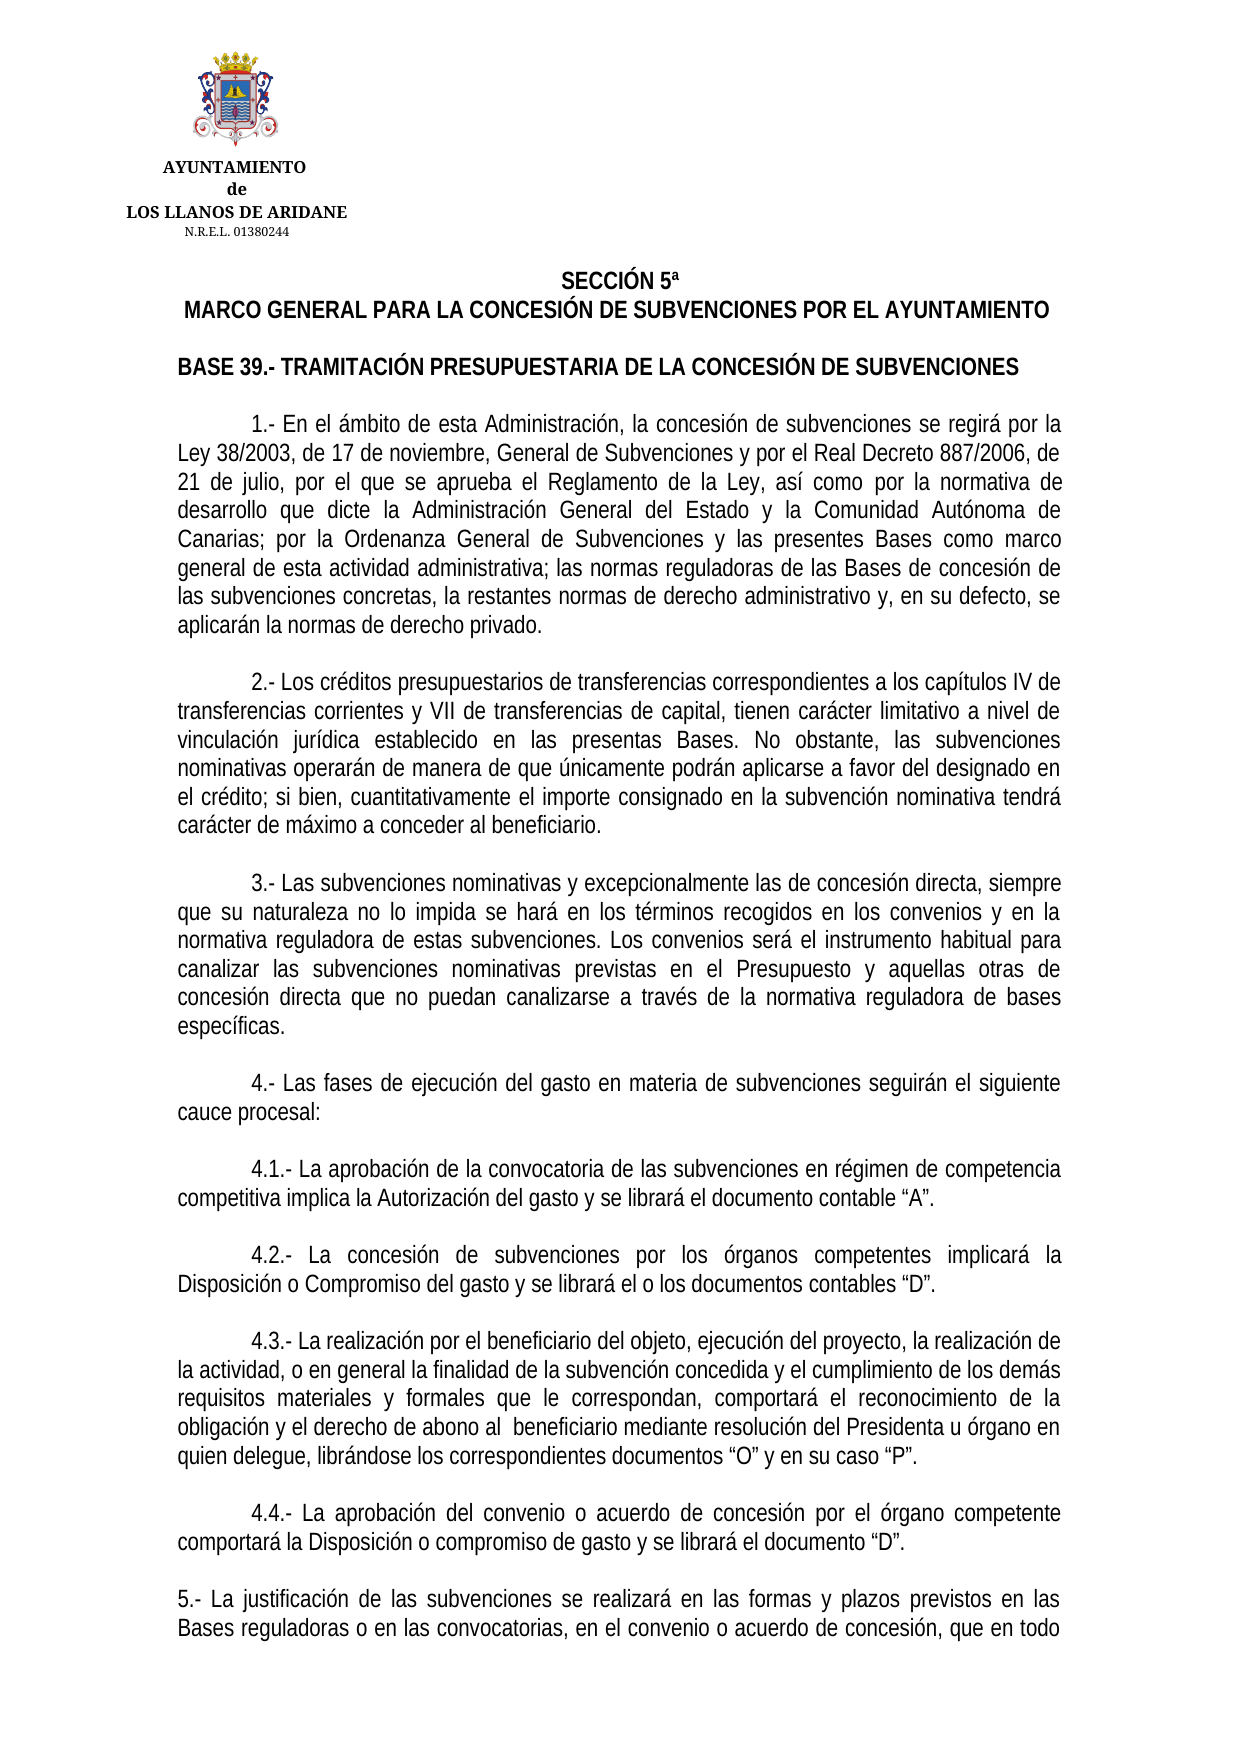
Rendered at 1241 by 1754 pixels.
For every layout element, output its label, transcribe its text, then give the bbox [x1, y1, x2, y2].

text 5.- La justificación de las subvenciones se realizará en las formas y plazos previstos en las Bases reguladoras o en las convocatorias, en el convenio o acuerdo de concesión, que en todo [177, 1584, 1063, 1641]
text SECCIÓN 5ª [177, 266, 1063, 295]
text 4.1.- La aprobación de la convocatoria de las subvenciones en régimen de competencia competitiva implica la Autorización del gasto y se librará el documento contable “A”. [177, 1154, 1063, 1212]
text 1.- En el ámbito de esta Administración, la concesión de subvenciones se regirá por la Ley 38/2003, de 17 de noviembre, General de Subvenciones y por el Real Decreto 887/2006, de 21 de julio, por el que se aprueba el Reglamento de la Ley, así como por la normativa de desarrollo que dicte la Administración General del Estado y la Comunidad Autónoma de Canarias; por la Ordenanza General de Subvenciones y las presentes Bases como marco general de esta actividad administrativa; las normas reguladoras de las Bases de concesión de las subvenciones concretas, la restantes normas de derecho administrativo y, en su defecto, se aplicarán la normas de derecho privado. [177, 409, 1063, 639]
text 4.3.- La realización por el beneficiario del objeto, ejecución del proyecto, la realización de la actividad, o en general la finalidad de la subvención concedida y el cumplimiento de los demás requisitos materiales y formales que le correspondan, comportará el reconocimiento de la obligación y el derecho de abono al beneficiario mediante resolución del Presidenta u órgano en quien delegue, librándose los correspondientes documentos “O” y en su caso “P”. [177, 1326, 1063, 1469]
text 3.- Las subvenciones nominativas y excepcionalmente las de concesión directa, siempre que su naturaleza no lo impida se hará en los términos recogidos en los convenios y en la normativa reguladora de estas subvenciones. Los convenios será el instrumento habitual para canalizar las subvenciones nominativas previstas en el Presupuesto y aquellas otras de concesión directa que no puedan canalizarse a través de la normativa reguladora de bases específicas. [177, 868, 1063, 1040]
text MARCO GENERAL PARA LA CONCESIÓN DE SUBVENCIONES POR EL AYUNTAMIENTO [177, 295, 1063, 323]
text 4.- Las fases de ejecución del gasto en materia de subvenciones seguirán el siguiente cauce procesal: [177, 1068, 1063, 1126]
text 4.4.- La aprobación del convenio o acuerdo de concesión por el órgano competente comportará la Disposición o compromiso de gasto y se librará el documento “D”. [177, 1498, 1063, 1555]
text 4.2.- La concesión de subvenciones por los órganos competentes implicará la Disposición o Compromiso del gasto y se librará el o los documentos contables “D”. [177, 1240, 1063, 1297]
text 2.- Los créditos presupuestarios de transferencias correspondientes a los capítulos IV de transferencias corrientes y VII de transferencias de capital, tienen carácter limitativo a nivel de vinculación jurídica establecido en las presentas Bases. No obstante, las subvenciones nominativas operarán de manera de que únicamente podrán aplicarse a favor del designado en el crédito; si bien, cuantitativamente el importe consignado en la subvención nominativa tendrá carácter de máximo a conceder al beneficiario. [177, 667, 1063, 839]
text BASE 39.- TRAMITACIÓN PRESUPUESTARIA DE LA CONCESIÓN DE SUBVENCIONES [177, 352, 1063, 381]
picture [192, 51, 279, 147]
